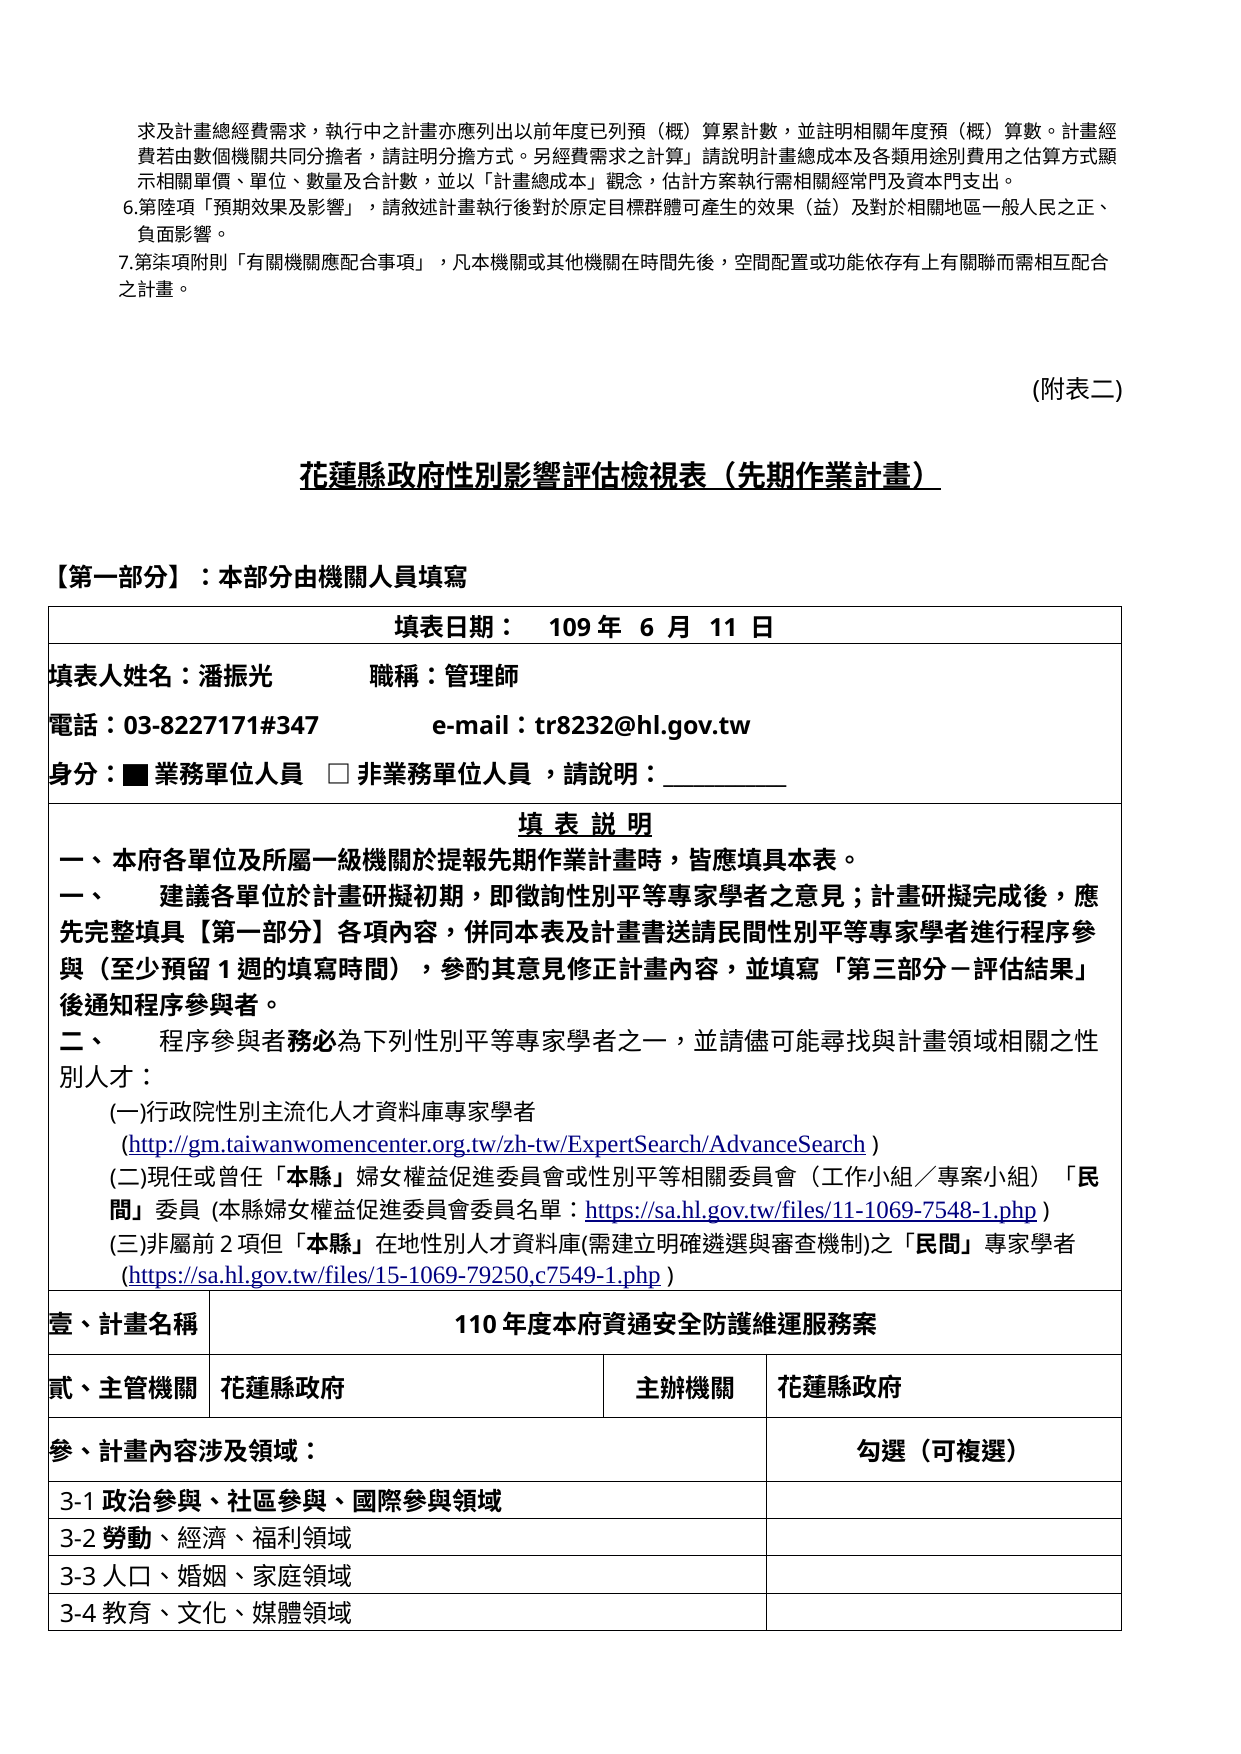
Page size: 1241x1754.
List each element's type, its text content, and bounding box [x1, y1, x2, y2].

text 求及計畫總經費需求，執行中之計畫亦應列出以前年度已列預（概）算累計數，並註明相關年度預（概）算數。計畫經費若由數個機關共同分擔者，請註明分擔方式。另經費需求之計算」請說明計畫總成本及各類用途別費用之估算方式顯示相關單價、單位、數量及合計數，並以「計畫總成本」觀念，估計方案執行需相關經常門及資本門支出。 [123, 118, 1118, 193]
table_cell 填表人姓名：潘振光 職稱：管理師 電話：03-8227171#347 e-mail：tr8232@hl.gov.tw 身分：▇ 業務單位人員 □ 非業務單位人員 ，請說明：____________ [49, 644, 1121, 803]
table_cell [767, 1482, 1121, 1518]
table_cell 勾選（可複選） [767, 1418, 1121, 1481]
table_cell 3-2 勞動、經濟、福利領域 [49, 1519, 766, 1555]
table_cell 110年度本府資通安全防護維運服務案 [210, 1291, 1121, 1353]
table_cell 花蓮縣政府 [767, 1355, 1121, 1417]
table_cell 填 表 説 明 本府各單位及所屬一級機關於提報先期作業計畫時，皆應填具本表。 建議各單位於計畫研擬初期，即徵詢性別平等專家學者之意見；計畫研擬完成後，應先完整填具【第一部分】各項內容，併同本表及計畫書送請民間性別平等專家學者進行程序參與（至少預留1週的填寫時間），參酌其意見修正計畫內容，並填寫「第三部分－評估結果」後通知程序參與者。 程序參與者務必為下列性別平等專家學者之一，並請儘可能尋找與計畫領域相關之性別人才： (一)行政院性別主流化人才資料庫專家學者 (http://gm.taiwanwomencenter.org.tw/zh-tw/ExpertSearch/AdvanceSearch ) (二)現任或曾任「本縣」婦女權益促進委員會或性別平等相關委員會（工作小組／專案小組）「民間」委員 (本縣婦女權益促進委員會委員名單：https://sa.hl.gov.tw/files/11-1069-7548-1.php ) (三)非屬前2項但「本縣」在地性別人才資料庫(需建立明確遴選與審查機制)之「民間」專家學者 (https://sa.hl.gov.tw/files/15-1069-79250,c7549-1.php ) [49, 804, 1121, 1290]
text 花蓮縣政府性別影響評估檢視表（先期作業計畫） [118, 456, 1122, 493]
table_header 填表日期： 109 年 6 月 11 日 [49, 607, 1121, 643]
table_cell [767, 1556, 1121, 1592]
table_cell 3-4 教育、文化、媒體領域 [49, 1594, 766, 1630]
table_cell 3-1 政治參與、社區參與、國際參與領域 [49, 1482, 766, 1518]
table_cell 貳、主管機關 [49, 1355, 209, 1417]
table_cell [767, 1594, 1121, 1630]
text 7.第柒項附則「有關機關應配合事項」，凡本機關或其他機關在時間先後，空間配置或功能依存有上有關聯而需相互配合之計畫。 [118, 247, 1122, 302]
table_cell [767, 1519, 1121, 1555]
text (附表二) [118, 370, 1122, 406]
text 6.第陸項「預期效果及影響」，請敘述計畫執行後對於原定目標群體可產生的效果（益）及對於相關地區一般人民之正、負面影響。 [123, 193, 1118, 247]
text 【第一部分】：本部分由機關人員填寫 [43, 556, 1097, 593]
table_cell 3-3 人口、婚姻、家庭領域 [49, 1556, 766, 1592]
table_cell 參、計畫內容涉及領域： [49, 1418, 766, 1481]
table_cell 主辦機關 [604, 1355, 766, 1417]
table_cell 壹、計畫名稱 [49, 1291, 209, 1353]
table_cell 花蓮縣政府 [210, 1355, 603, 1417]
